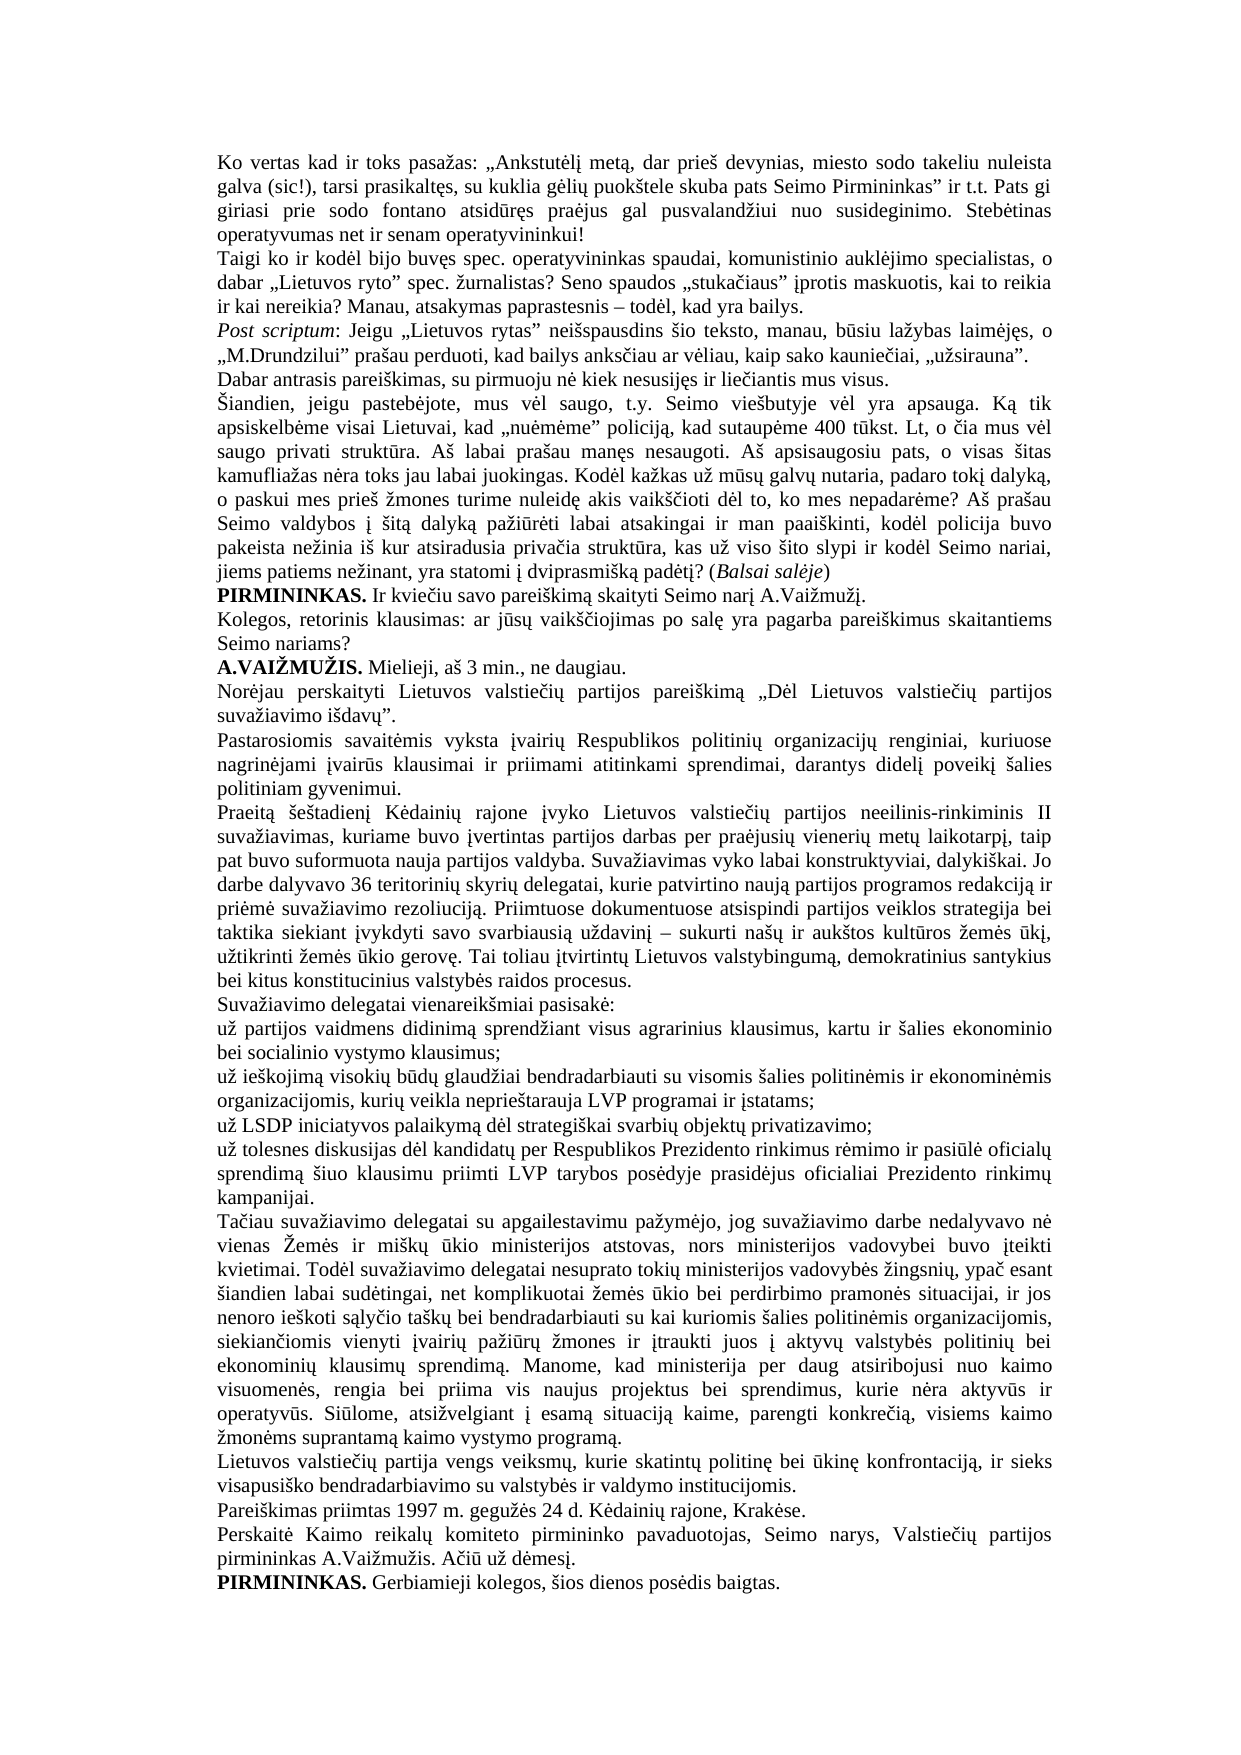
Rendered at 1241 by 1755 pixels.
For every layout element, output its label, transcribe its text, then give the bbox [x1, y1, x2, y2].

text Pastarosiomis savaitėmis vyksta įvairių Respublikos politinių organizacijų renginiai, kuriuose nagrinėjami įvairūs klausimai ir priimami atitinkami sprendimai, darantys didelį poveikį šalies politiniam gyvenimui. [217, 727, 1053, 800]
text Lietuvos valstiečių partija vengs veiksmų, kurie skatintų politinę bei ūkinę konfrontaciją, ir sieks visapusiško bendradarbiavimo su valstybės ir valdymo institucijomis. [217, 1449, 1053, 1497]
text Kolegos, retorinis klausimas: ar jūsų vaikščiojimas po salę yra pagarba pareiškimus skaitantiems Seimo nariams? [217, 607, 1053, 655]
text Praeitą šeštadienį Kėdainių rajone įvyko Lietuvos valstiečių partijos neeilinis-rinkiminis II suvažiavimas, kuriame buvo įvertintas partijos darbas per praėjusių vienerių metų laikotarpį, taip pat buvo suformuota nauja partijos valdyba. Suvažiavimas vyko labai konstruktyviai, dalykiškai. Jo darbe dalyvavo 36 teritorinių skyrių delegatai, kurie patvirtino naują partijos programos redakciją ir priėmė suvažiavimo rezoliuciją. Priimtuose dokumentuose atsispindi partijos veiklos strategija bei taktika siekiant įvykdyti savo svarbiausią uždavinį – sukurti našų ir aukštos kultūros žemės ūkį, užtikrinti žemės ūkio gerovę. Tai toliau įtvirtintų Lietuvos valstybingumą, demokratinius santykius bei kitus konstitucinius valstybės raidos procesus. [217, 800, 1053, 992]
text Pareiškimas priimtas 1997 m. gegužės 24 d. Kėdainių rajone, Krakėse. [217, 1497, 1053, 1522]
text Šiandien, jeigu pastebėjote, mus vėl saugo, t.y. Seimo viešbutyje vėl yra apsauga. Ką tik apsiskelbėme visai Lietuvai, kad „nuėmėme” policiją, kad sutaupėme 400 tūkst. Lt, o čia mus vėl saugo privati struktūra. Aš labai prašau manęs nesaugoti. Aš apsisaugosiu pats, o visas šitas kamufliažas nėra toks jau labai juokingas. Kodėl kažkas už mūsų galvų nutaria, padaro tokį dalyką, o paskui mes prieš žmones turime nuleidę akis vaikščioti dėl to, ko mes nepadarėme? Aš prašau Seimo valdybos į šitą dalyką pažiūrėti labai atsakingai ir man paaiškinti, kodėl policija buvo pakeista nežinia iš kur atsiradusia privačia struktūra, kas už viso šito slypi ir kodėl Seimo nariai, jiems patiems nežinant, yra statomi į dviprasmišką padėtį? (Balsai salėje) [217, 391, 1053, 583]
text už ieškojimą visokių būdų glaudžiai bendradarbiauti su visomis šalies politinėmis ir ekonominėmis organizacijomis, kurių veikla neprieštarauja LVP programai ir įstatams; [217, 1064, 1053, 1112]
text už partijos vaidmens didinimą sprendžiant visus agrarinius klausimus, kartu ir šalies ekonominio bei socialinio vystymo klausimus; [217, 1016, 1053, 1064]
text už LSDP iniciatyvos palaikymą dėl strategiškai svarbių objektų privatizavimo; [217, 1112, 1053, 1137]
text PIRMININKAS. Ir kviečiu savo pareiškimą skaityti Seimo narį A.Vaižmužį. [217, 583, 1053, 607]
text Tačiau suvažiavimo delegatai su apgailestavimu pažymėjo, jog suvažiavimo darbe nedalyvavo nė vienas Žemės ir miškų ūkio ministerijos atstovas, nors ministerijos vadovybei buvo įteikti kvietimai. Todėl suvažiavimo delegatai nesuprato tokių ministerijos vadovybės žingsnių, ypač esant šiandien labai sudėtingai, net komplikuotai žemės ūkio bei perdirbimo pramonės situacijai, ir jos nenoro ieškoti sąlyčio taškų bei bendradarbiauti su kai kuriomis šalies politinėmis organizacijomis, siekiančiomis vienyti įvairių pažiūrų žmones ir įtraukti juos į aktyvų valstybės politinių bei ekonominių klausimų sprendimą. Manome, kad ministerija per daug atsiribojusi nuo kaimo visuomenės, rengia bei priima vis naujus projektus bei sprendimus, kurie nėra aktyvūs ir operatyvūs. Siūlome, atsižvelgiant į esamą situaciją kaime, parengti konkrečią, visiems kaimo žmonėms suprantamą kaimo vystymo programą. [217, 1209, 1053, 1449]
text už tolesnes diskusijas dėl kandidatų per Respublikos Prezidento rinkimus rėmimo ir pasiūlė oficialų sprendimą šiuo klausimu priimti LVP tarybos posėdyje prasidėjus oficialiai Prezidento rinkimų kampanijai. [217, 1137, 1053, 1209]
text Suvažiavimo delegatai vienareikšmiai pasisakė: [217, 992, 1053, 1016]
text A.VAIŽMUŽIS. Mielieji, aš 3 min., ne daugiau. [217, 655, 1053, 679]
text Post scriptum: Jeigu „Lietuvos rytas” neišspausdins šio teksto, manau, būsiu lažybas laimėjęs, o „M.Drundzilui” prašau perduoti, kad bailys anksčiau ar vėliau, kaip sako kauniečiai, „užsirauna”. [217, 318, 1053, 367]
text Ko vertas kad ir toks pasažas: „Ankstutėlį metą, dar prieš devynias, miesto sodo takeliu nuleista galva (sic!), tarsi prasikaltęs, su kuklia gėlių puokštele skuba pats Seimo Pirmininkas” ir t.t. Pats gi giriasi prie sodo fontano atsidūręs praėjus gal pusvalandžiui nuo susideginimo. Stebėtinas operatyvumas net ir senam operatyvininkui! [217, 150, 1053, 246]
text Perskaitė Kaimo reikalų komiteto pirmininko pavaduotojas, Seimo narys, Valstiečių partijos pirmininkas A.Vaižmužis. Ačiū už dėmesį. [217, 1522, 1053, 1570]
text Taigi ko ir kodėl bijo buvęs spec. operatyvininkas spaudai, komunistinio auklėjimo specialistas, o dabar „Lietuvos ryto” spec. žurnalistas? Seno spaudos „stukačiaus” įprotis maskuotis, kai to reikia ir kai nereikia? Manau, atsakymas paprastesnis – todėl, kad yra bailys. [217, 246, 1053, 318]
text PIRMININKAS. Gerbiamieji kolegos, šios dienos posėdis baigtas. [217, 1570, 1053, 1594]
text Dabar antrasis pareiškimas, su pirmuoju nė kiek nesusijęs ir liečiantis mus visus. [217, 367, 1053, 391]
text Norėjau perskaityti Lietuvos valstiečių partijos pareiškimą „Dėl Lietuvos valstiečių partijos suvažiavimo išdavų”. [217, 679, 1053, 727]
